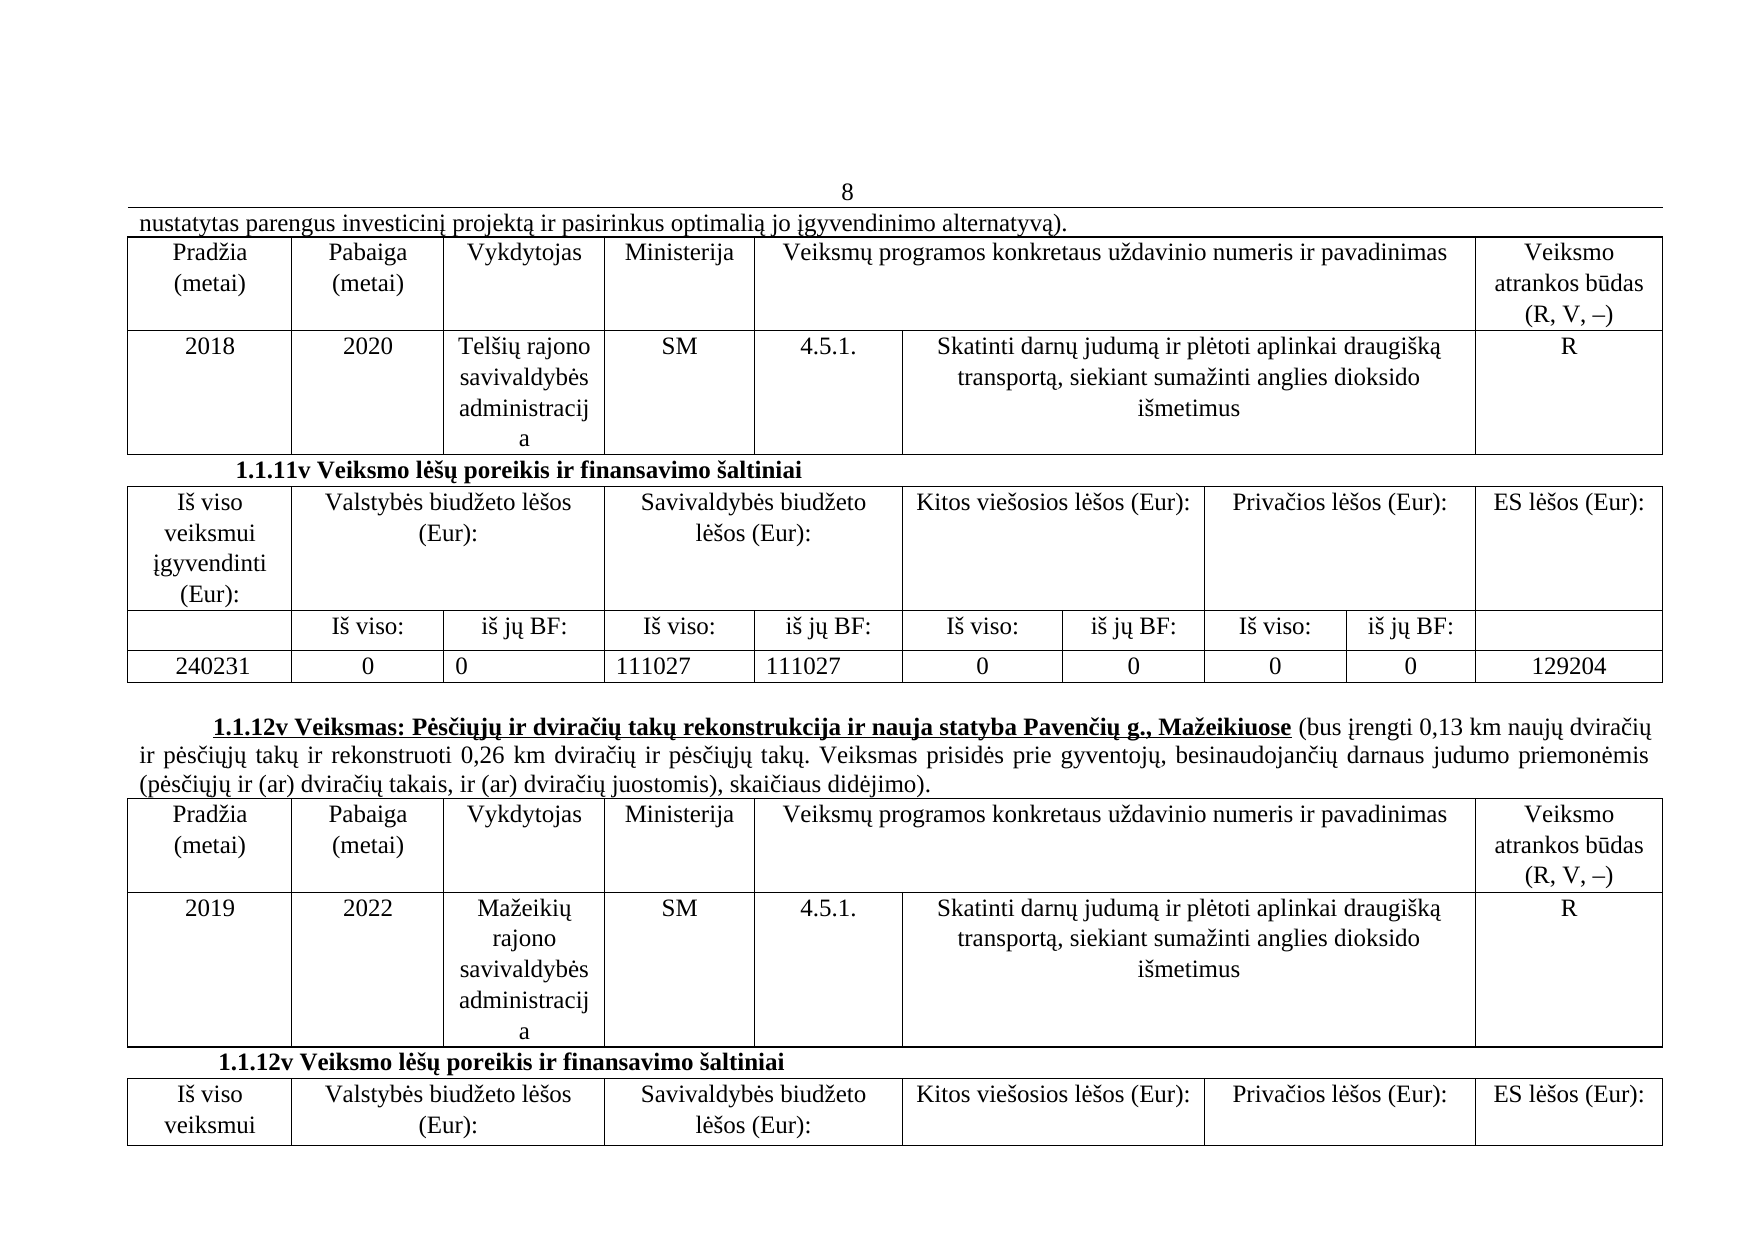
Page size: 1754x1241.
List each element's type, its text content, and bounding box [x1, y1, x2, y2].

table_cell 0 [444, 651, 604, 682]
table_cell 111027 [755, 651, 902, 682]
table_cell iš jų BF: [1063, 611, 1204, 650]
table_cell Valstybės biudžeto lėšos (Eur): [292, 487, 604, 610]
table_cell SM [605, 331, 754, 454]
table_cell Kitos viešosios lėšos (Eur): [903, 1079, 1204, 1145]
table_cell 4.5.1. [755, 331, 902, 454]
table_cell 4.5.1. [755, 893, 902, 1046]
table_cell Pabaiga (metai) [292, 799, 443, 892]
table_cell Skatinti darnų judumą ir plėtoti aplinkai draugišką transportą, siekiant sumažinti anglies dioksido išmetimus [903, 331, 1475, 454]
table_cell 2020 [292, 331, 443, 454]
table_cell Veiksmų programos konkretaus uždavinio numeris ir pavadinimas [755, 238, 1475, 330]
table_cell iš jų BF: [1347, 611, 1475, 650]
table_cell Mažeikių rajono savivaldybės administracija [444, 893, 604, 1046]
table_cell Pradžia (metai) [128, 799, 291, 892]
table_cell Savivaldybės biudžeto lėšos (Eur): [605, 487, 902, 610]
table_cell 0 [1205, 651, 1346, 682]
table_cell Kitos viešosios lėšos (Eur): [903, 487, 1204, 610]
table_cell 2018 [128, 331, 291, 454]
table_cell ES lėšos (Eur): [1476, 1079, 1662, 1145]
table_cell Iš viso: [903, 611, 1062, 650]
table_cell Iš viso veiksmui [128, 1079, 291, 1145]
table_cell Iš viso: [1205, 611, 1346, 650]
table_cell [128, 611, 291, 650]
table_cell Savivaldybės biudžeto lėšos (Eur): [605, 1079, 902, 1145]
table_cell Vykdytojas [444, 238, 604, 330]
table_cell 0 [903, 651, 1062, 682]
table_cell 111027 [605, 651, 754, 682]
table_cell 2019 [128, 893, 291, 1046]
table_cell 129204 [1476, 651, 1662, 682]
table_cell nustatytas parengus investicinį projektą ir pasirinkus optimalią jo įgyvendinimo alternatyvą). [128, 208, 1663, 236]
table_cell 1.1.11v Veiksmo lėšų poreikis ir finansavimo šaltiniai [128, 455, 1663, 486]
table_cell Veiksmo atrankos būdas (R, V, –) [1476, 799, 1662, 892]
table_cell [1476, 611, 1662, 650]
table_cell Pradžia (metai) [128, 238, 291, 330]
table_cell Vykdytojas [444, 799, 604, 892]
table_cell 1.1.12v Veiksmas: Pėsčiųjų ir dviračių takų rekonstrukcija ir nauja statyba Pavenčių g., Mažeikiuose (bus įrengti 0,13 km naujų dviračių ir pėsčiųjų takų ir rekonstruoti 0,26 km dviračių ir pėsčiųjų takų. Veiksmas prisidės prie gyventojų, besinaudojančių darnaus judumo priemonėmis (pėsčiųjų ir (ar) dviračių takais, ir (ar) dviračių juostomis), skaičiaus didėjimo). [128, 683, 1663, 798]
table_cell 2022 [292, 893, 443, 1046]
table_cell 0 [292, 651, 443, 682]
table_cell R [1476, 893, 1662, 1046]
table_cell ES lėšos (Eur): [1476, 487, 1662, 610]
table_cell Privačios lėšos (Eur): [1205, 1079, 1475, 1145]
table_cell iš jų BF: [444, 611, 604, 650]
table_cell Privačios lėšos (Eur): [1205, 487, 1475, 610]
table_cell Pabaiga (metai) [292, 238, 443, 330]
table_cell Iš viso: [292, 611, 443, 650]
table_cell Ministerija [605, 238, 754, 330]
table_cell 240231 [128, 651, 291, 682]
table_cell Skatinti darnų judumą ir plėtoti aplinkai draugišką transportą, siekiant sumažinti anglies dioksido išmetimus [903, 893, 1475, 1046]
table_cell 1.1.12v Veiksmo lėšų poreikis ir finansavimo šaltiniai [128, 1048, 1663, 1078]
table_cell Veiksmų programos konkretaus uždavinio numeris ir pavadinimas [755, 799, 1475, 892]
table_cell Veiksmo atrankos būdas (R, V, –) [1476, 238, 1662, 330]
table_cell SM [605, 893, 754, 1046]
table_cell Iš viso veiksmui įgyvendinti (Eur): [128, 487, 291, 610]
table_cell 0 [1063, 651, 1204, 682]
table_cell Valstybės biudžeto lėšos (Eur): [292, 1079, 604, 1145]
table_cell Telšių rajono savivaldybės administracija [444, 331, 604, 454]
table_cell iš jų BF: [755, 611, 902, 650]
table_cell Ministerija [605, 799, 754, 892]
table_cell Iš viso: [605, 611, 754, 650]
table_cell R [1476, 331, 1662, 454]
table_cell 0 [1347, 651, 1475, 682]
